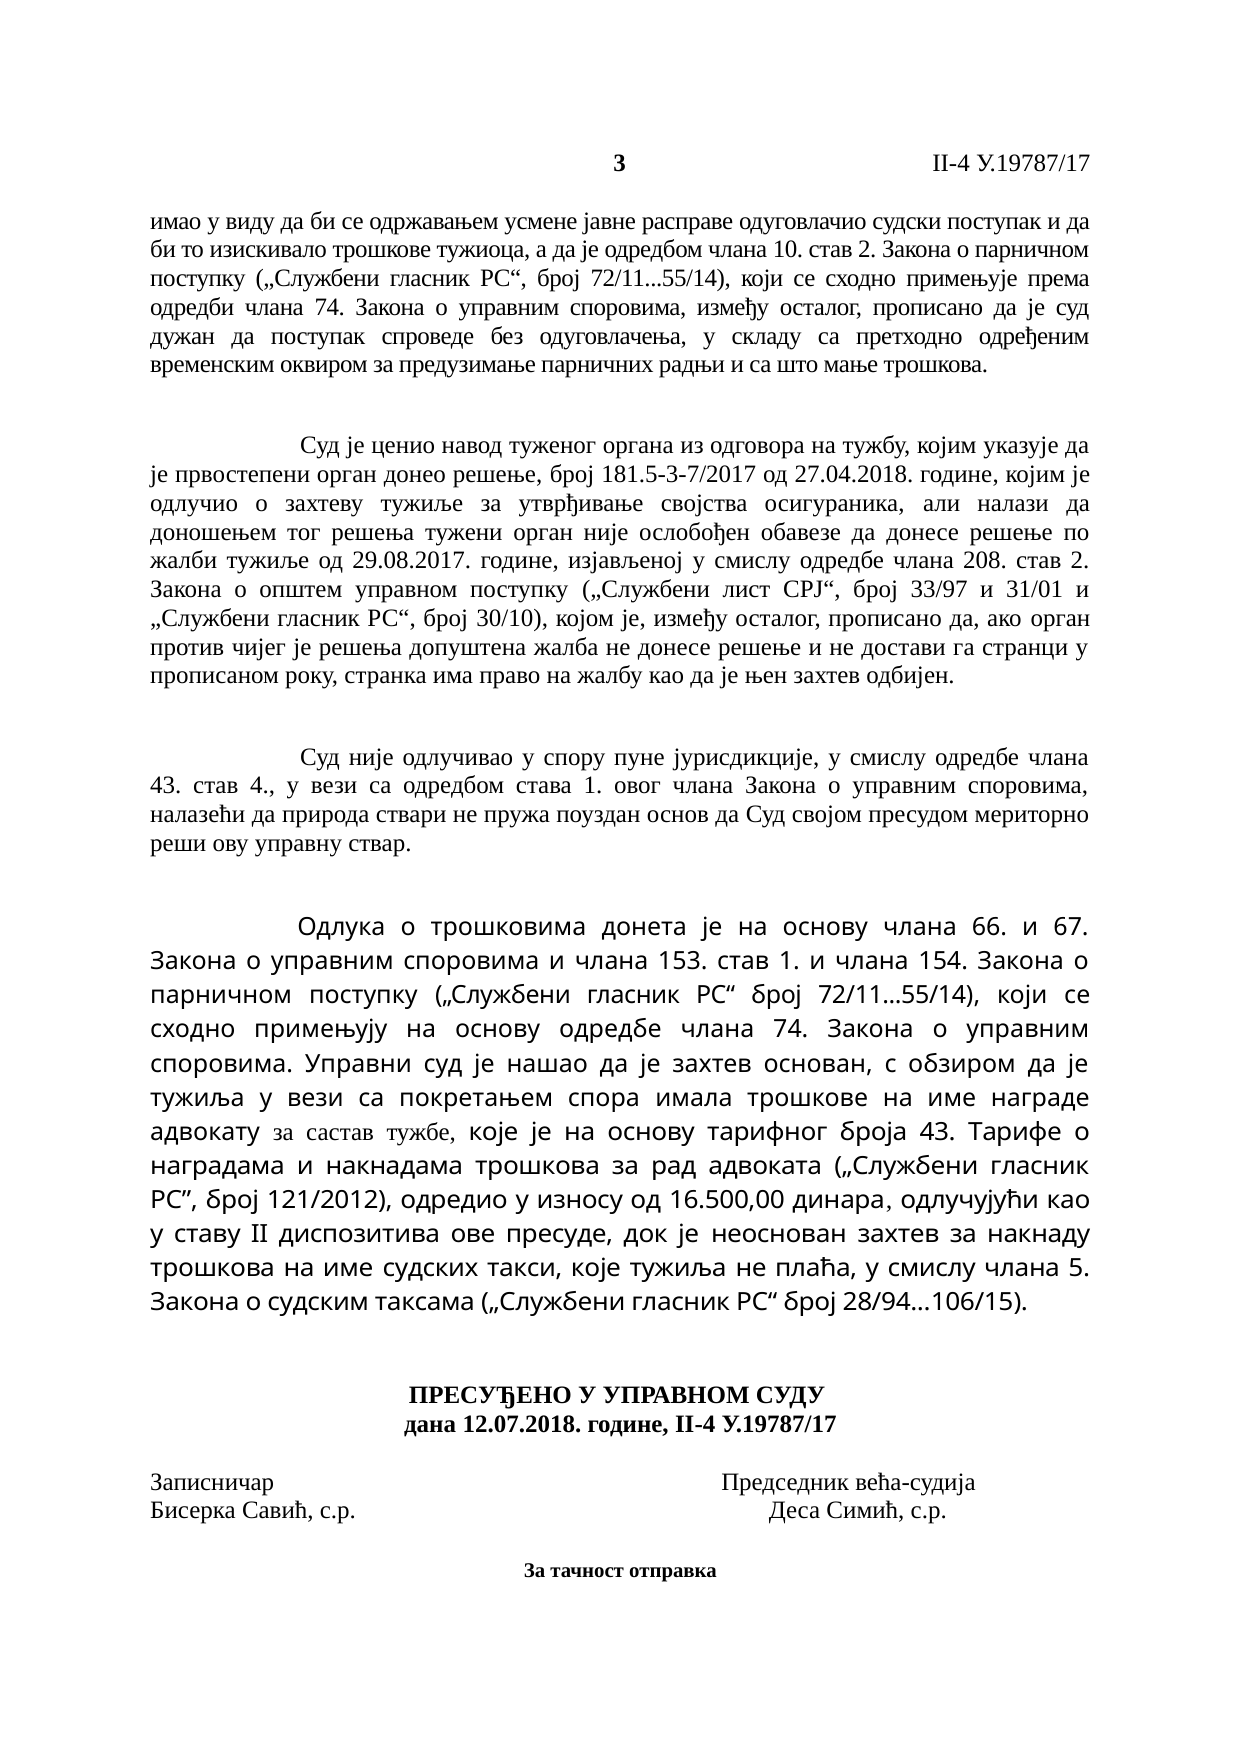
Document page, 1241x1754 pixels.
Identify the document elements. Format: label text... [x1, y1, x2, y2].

text Записничар Председник већа-судија [150, 1467, 1090, 1496]
text имао у виду да би се одржавањем усмене јавне расправе одуговлачио судски поступак и да би то изискивало трошкове тужиоца, а да је одредбом члана 10. став 2. Закона о парничном поступку („Службени гласник РС“, број 72/11...55/14), који се сходно примењује према одредби члана 74. Закона о управним споровима, између осталог, прописано да је суд дужан да поступак спроведе без одуговлачења, у складу са претходно одређеним временским оквиром за предузимање парничних радњи и са што мање трошкова. [150, 206, 1090, 378]
text Одлука о трошковима донета је на основу члана 66. и 67. Закона о управним споровима и члана 153. став 1. и члана 154. Закона о парничном поступку („Службени гласник РС“ број 72/11...55/14), који се сходно примењују на основу одредбе члана 74. Закона о управним споровима. Управни суд је нашао да је захтев основан, с обзиром да је тужиља у вези са покретањем спора имала трошкове на име награде адвокату за састав тужбе, које је на основу тарифног броја 43. Тарифе о наградама и накнадама трошкова за рад адвоката („Службени гласник РС”, број 121/2012), одредио у износу од 16.500,00 динара, одлучујући као у ставу II диспозитива ове пресуде, док је неоснован захтев за накнаду трошкова на име судских такси, које тужиља не плаћа, у смислу члана 5. Закона о судским таксама („Службени гласник РС“ број 28/94...106/15). [150, 909, 1090, 1318]
text ПРЕСУЂЕНО У УПРАВНОМ СУДУ [150, 1381, 1090, 1409]
text дана 12.07.2018. године, II-4 У.19787/17 [150, 1409, 1090, 1438]
text Суд је ценио навод туженог органа из одговора на тужбу, којим указује да је првостепени орган донео решење, број 181.5-3-7/2017 од 27.04.2018. године, којим је одлучио о захтеву тужиље за утврђивање својства осигураника, али налази да доношењем тог решења тужени орган није ослобођен обавезе да донесе решење по жалби тужиље од 29.08.2017. године, изјављеној у смислу одредбе члана 208. став 2. Закона о општем управном поступку („Службени лист СРЈ“, број 33/97 и 31/01 и „Службени гласник РС“, број 30/10), којом је, између осталог, прописано да, ако орган против чијег је решења допуштена жалба не донесе решење и не достави га странци у прописаном року, странка има право на жалбу као да је њен захтев одбијен. [150, 431, 1090, 689]
text Суд није одлучивао у спору пуне јурисдикције, у смислу одредбе члана 43. став 4., у вези са одредбом става 1. овог члана Закона о управним споровима, налазећи да природа ствари не пружа поуздан основ да Суд својом пресудом мериторно реши ову управну ствар. [150, 742, 1090, 857]
text Бисерка Савић, с.р. Деса Симић, с.р. [150, 1496, 1090, 1524]
text За тачност отправка [150, 1558, 1090, 1582]
